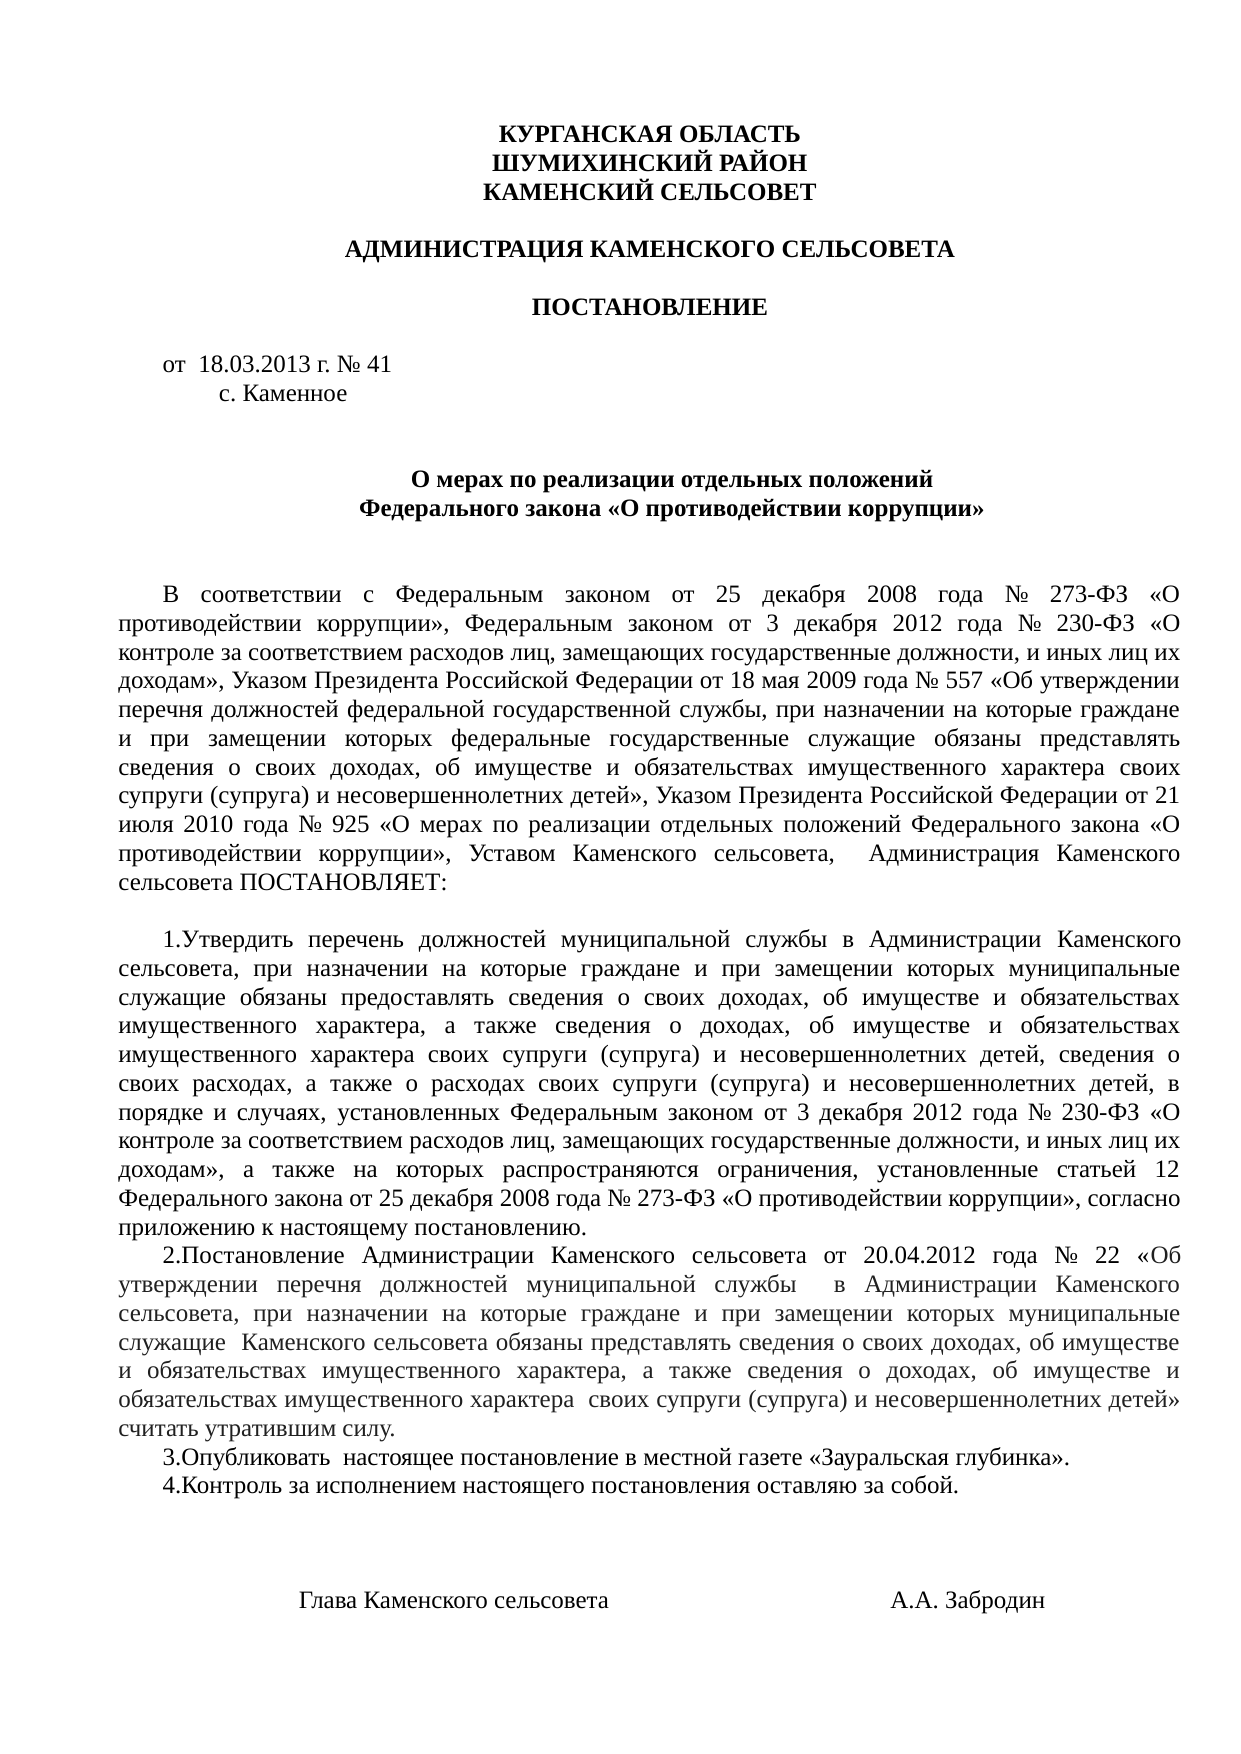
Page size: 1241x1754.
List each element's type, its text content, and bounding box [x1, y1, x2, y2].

text с. Каменное [118, 378, 1181, 407]
text Федерального закона «О противодействии коррупции» [118, 493, 1181, 522]
text АДМИНИСТРАЦИЯ КАМЕНСКОГО СЕЛЬСОВЕТА [118, 234, 1181, 263]
title ПОСТАНОВЛЕНИЕ [118, 292, 1181, 321]
text ШУМИХИНСКИЙ РАЙОН [118, 148, 1181, 177]
list Контроль за исполнением настоящего постановления оставляю за собой. [118, 1471, 1181, 1499]
title от 18.03.2013 г. № 41 [118, 349, 1181, 378]
list Постановление Администрации Каменского сельсовета от 20.04.2012 года № 22 «Об утверждении перечня должностей муниципальной службы в Администрации Каменского сельсовета, при назначении на которые граждане и при замещении которых муниципальные служащие Каменского сельсовета обязаны представлять сведения о своих доходах, об имуществе и обязательствах имущественного характера, а также сведения о доходах, об имуществе и обязательствах имущественного характера своих супруги (супруга) и несовершеннолетних детей» считать утратившим силу. [118, 1241, 1181, 1442]
text В соответствии с Федеральным законом от 25 декабря 2008 года № 273-ФЗ «О противодействии коррупции», Федеральным законом от 3 декабря 2012 года № 230-ФЗ «О контроле за соответствием расходов лиц, замещающих государственные должности, и иных лиц их доходам», Указом Президента Российской Федерации от 18 мая 2009 года № 557 «Об утверждении перечня должностей федеральной государственной службы, при назначении на которые граждане и при замещении которых федеральные государственные служащие обязаны представлять сведения о своих доходах, об имуществе и обязательствах имущественного характера своих супруги (супруга) и несовершеннолетних детей», Указом Президента Российской Федерации от 21 июля 2010 года № 925 «О мерах по реализации отдельных положений Федерального закона «О противодействии коррупции», Уставом Каменского сельсовета, Администрация Каменского сельсовета ПОСТАНОВЛЯЕТ: [118, 579, 1181, 896]
title КУРГАНСКАЯ ОБЛАСТЬ [118, 119, 1181, 148]
list Утвердить перечень должностей муниципальной службы в Администрации Каменского сельсовета, при назначении на которые граждане и при замещении которых муниципальные служащие обязаны предоставлять сведения о своих доходах, об имуществе и обязательствах имущественного характера, а также сведения о доходах, об имуществе и обязательствах имущественного характера своих супруги (супруга) и несовершеннолетних детей, сведения о своих расходах, а также о расходах своих супруги (супруга) и несовершеннолетних детей, в порядке и случаях, установленных Федеральным законом от 3 декабря 2012 года № 230-ФЗ «О контроле за соответствием расходов лиц, замещающих государственные должности, и иных лиц их доходам», а также на которых распространяются ограничения, установленные статьей 12 Федерального закона от 25 декабря 2008 года № 273-ФЗ «О противодействии коррупции», согласно приложению к настоящему постановлению. [118, 924, 1181, 1241]
text КАМЕНСКИЙ СЕЛЬСОВЕТ [118, 177, 1181, 206]
list Опубликовать настоящее постановление в местной газете «Зауральская глубинка». [118, 1442, 1181, 1471]
text О мерах по реализации отдельных положений [118, 464, 1181, 493]
text Глава Каменского сельсовета А.А. Забродин [118, 1586, 1181, 1614]
